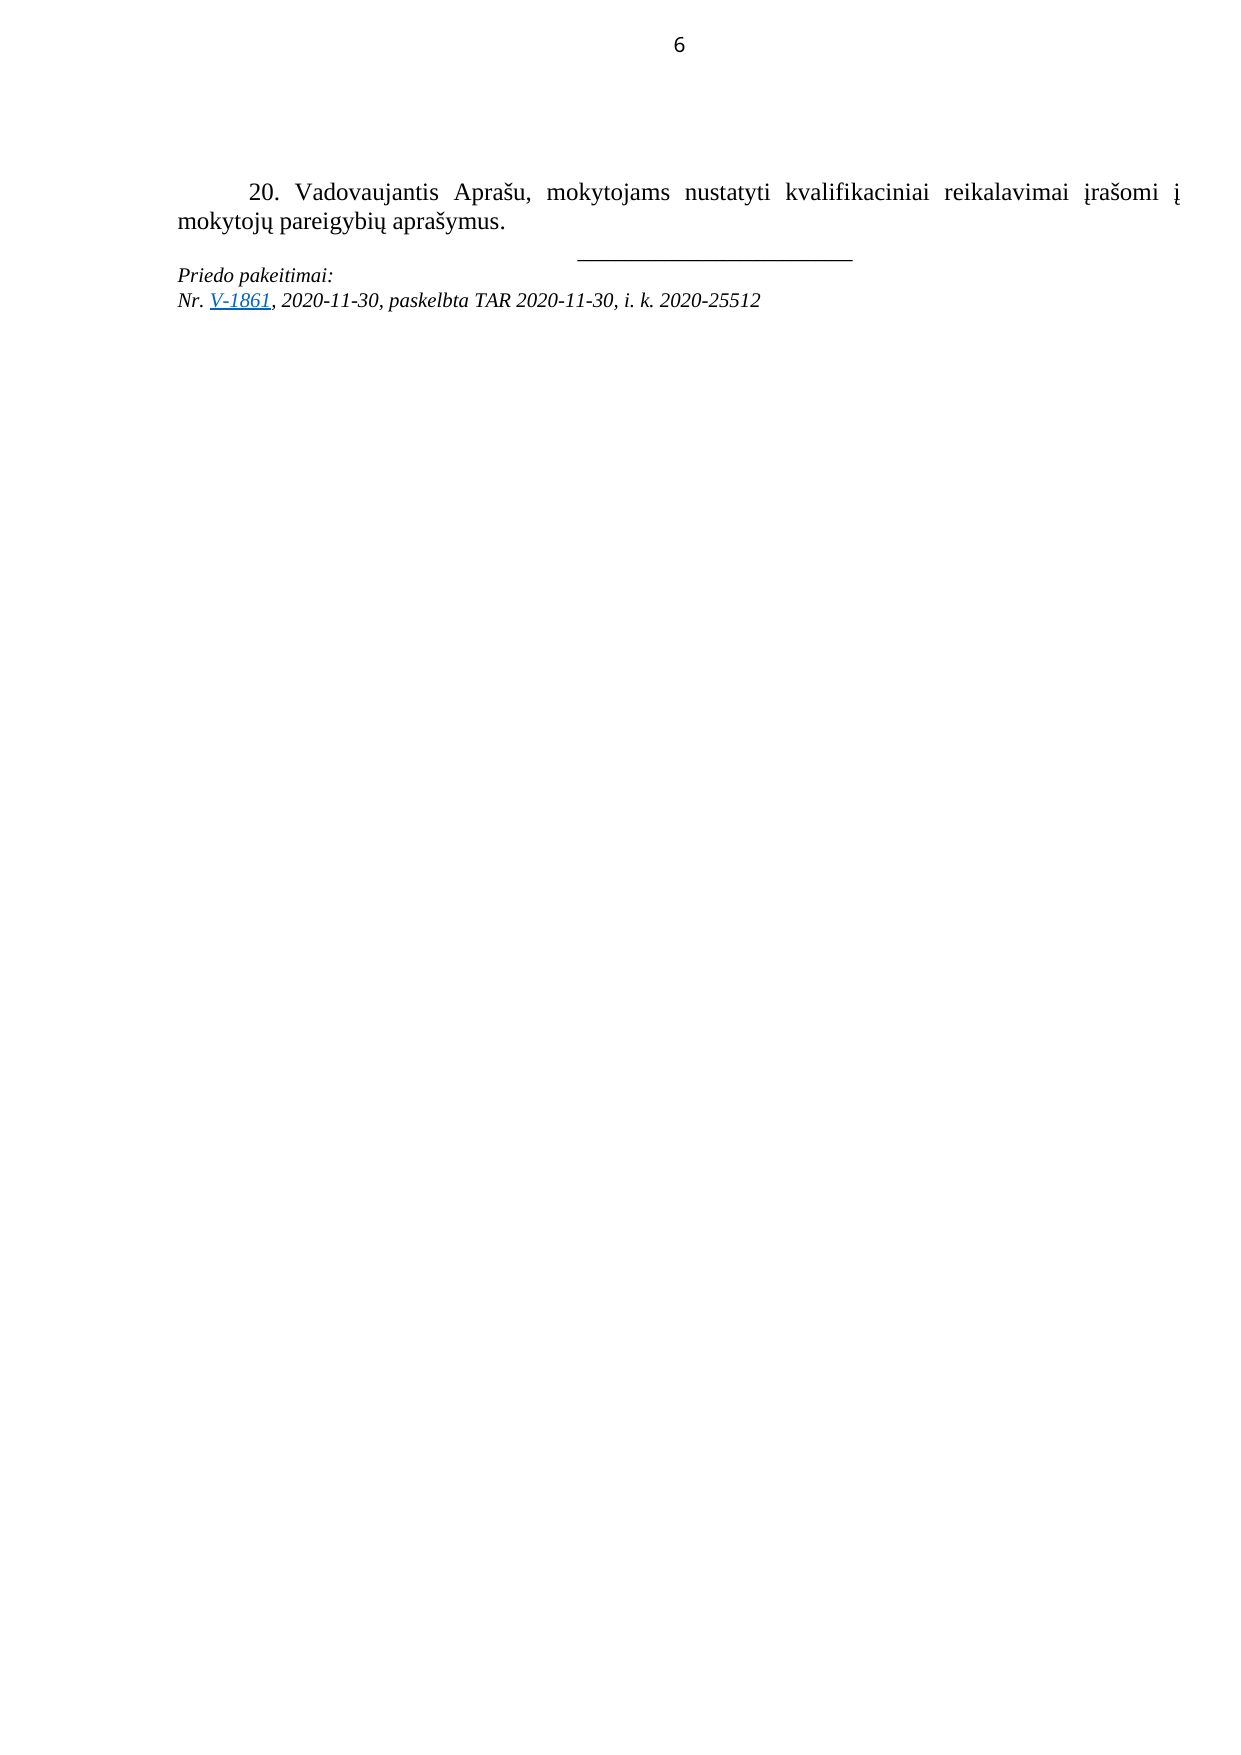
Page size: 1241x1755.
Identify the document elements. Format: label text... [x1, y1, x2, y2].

text 20. Vadovaujantis Aprašu, mokytojams nustatyti kvalifikaciniai reikalavimai įrašomi į mokytojų pareigybių aprašymus. [177, 177, 1181, 235]
text Priedo pakeitimai: [177, 263, 1181, 287]
text ______________________ [177, 235, 1181, 263]
text Nr. V-1861, 2020-11-30, paskelbta TAR 2020-11-30, i. k. 2020-25512 [177, 287, 1181, 312]
